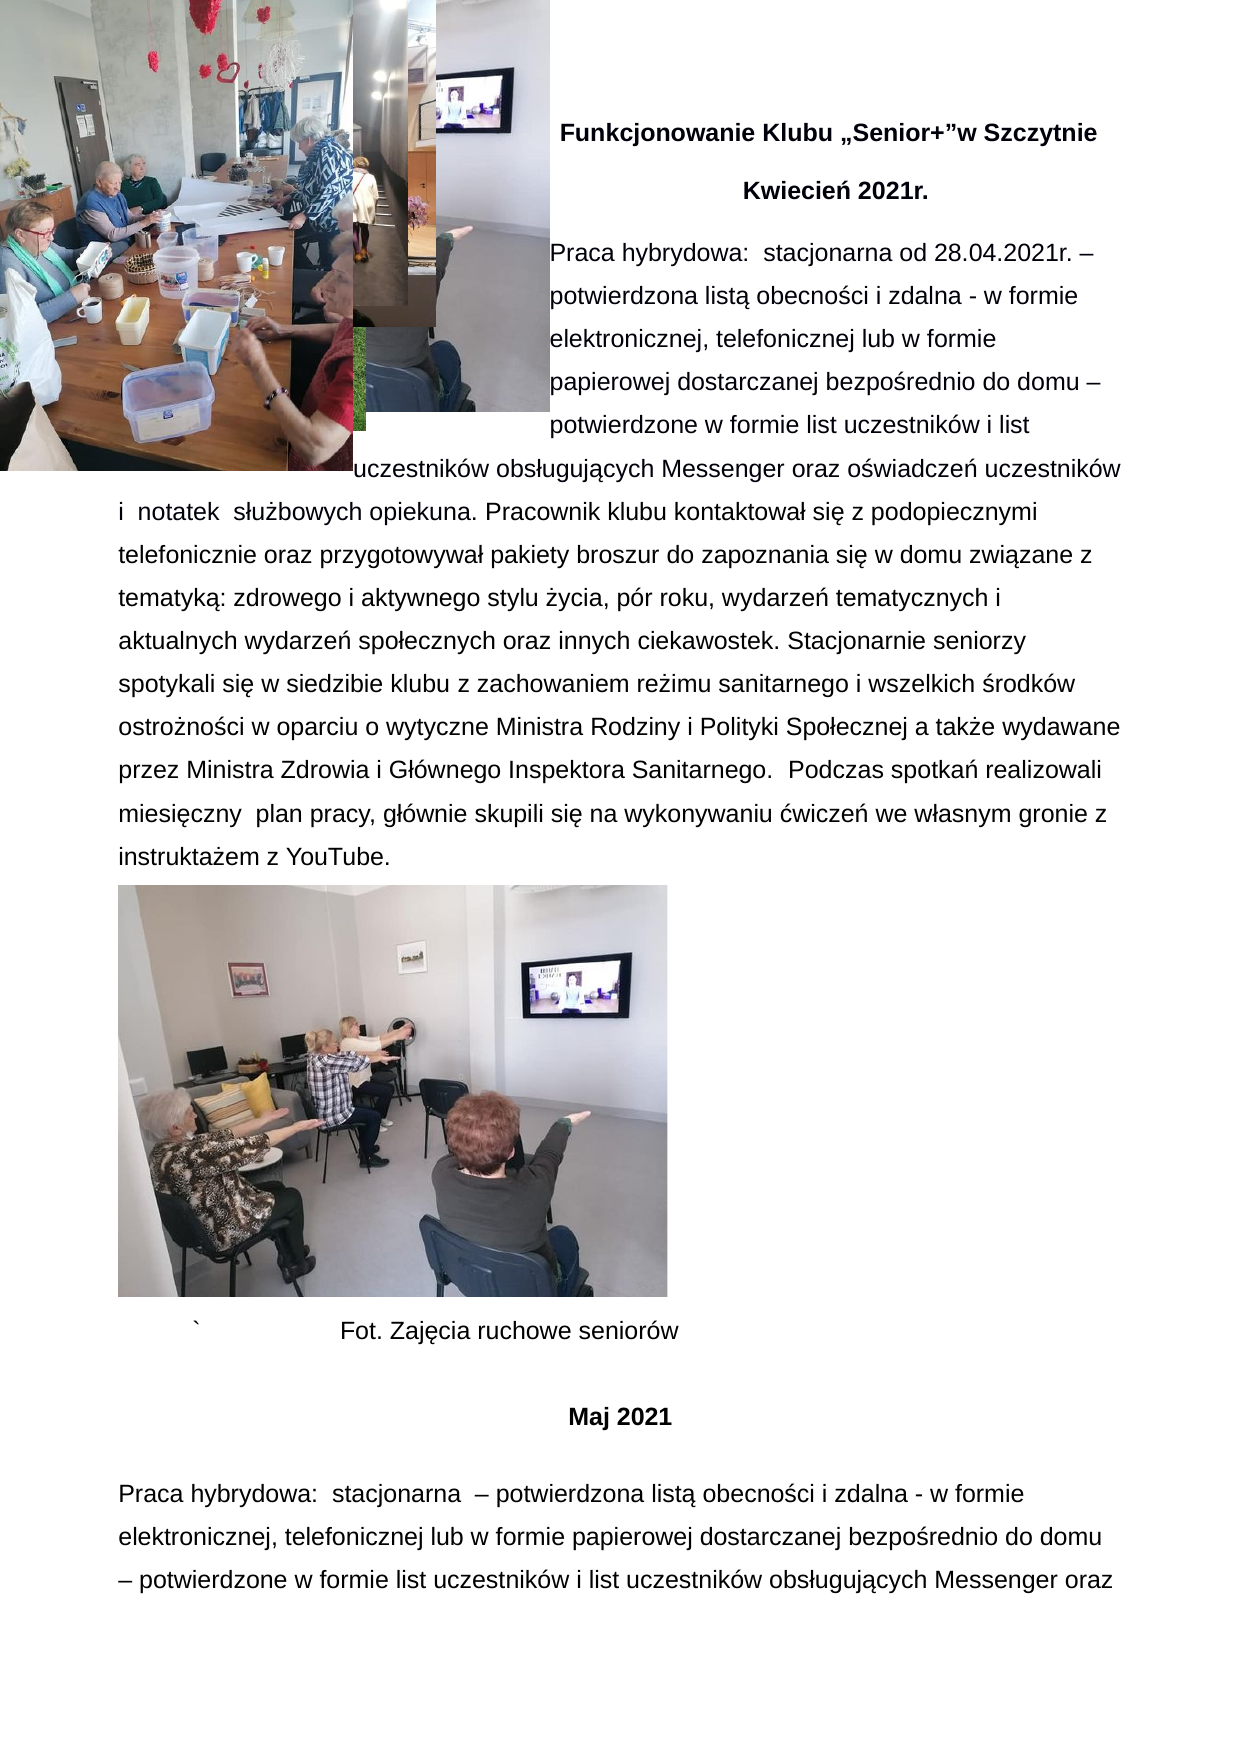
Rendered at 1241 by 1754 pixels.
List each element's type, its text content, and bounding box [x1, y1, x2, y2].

list Praca hybrydowa: stacjonarna od 28.04.2021r. – potwierdzona listą obecności i zdalna - w formie elektronicznej, telefonicznej lub w formie papierowej dostarczanej bezpośrednio do domu – potwierdzone w formie list uczestników i list uczestników obsługujących Messenger oraz oświadczeń uczestników i notatek służbowych opiekuna. Pracownik klubu kontaktował się z podopiecznymi telefonicznie oraz przygotowywał pakiety broszur do zapoznania się w domu związane z tematyką: zdrowego i aktywnego stylu życia, pór roku, wydarzeń tematycznych i aktualnych wydarzeń społecznych oraz innych ciekawostek. Stacjonarnie seniorzy spotykali się w siedzibie klubu z zachowaniem reżimu sanitarnego i wszelkich środków ostrożności w oparciu o wytyczne Ministra Rodziny i Polityki Społecznej a także wydawane przez Ministra Zdrowia i Głównego Inspektora Sanitarnego. Podczas spotkań realizowali miesięczny plan pracy, głównie skupili się na wykonywaniu ćwiczeń we własnym gronie z instruktażem z YouTube. [118, 238, 1122, 870]
picture [118, 885, 668, 1297]
list Maj 2021 [118, 1402, 1122, 1431]
text Funkcjonowanie Klubu „Senior+”w Szczytnie [550, 118, 1122, 147]
list Praca hybrydowa: stacjonarna – potwierdzona listą obecności i zdalna - w formie elektronicznej, telefonicznej lub w formie papierowej dostarczanej bezpośrednio do domu – potwierdzone w formie list uczestników i list uczestników obsługujących Messenger oraz [118, 1479, 1122, 1594]
list ` Fot. Zajęcia ruchowe seniorów [118, 1316, 1122, 1345]
text Kwiecień 2021r. [550, 176, 1122, 204]
picture [0, 0, 550, 471]
